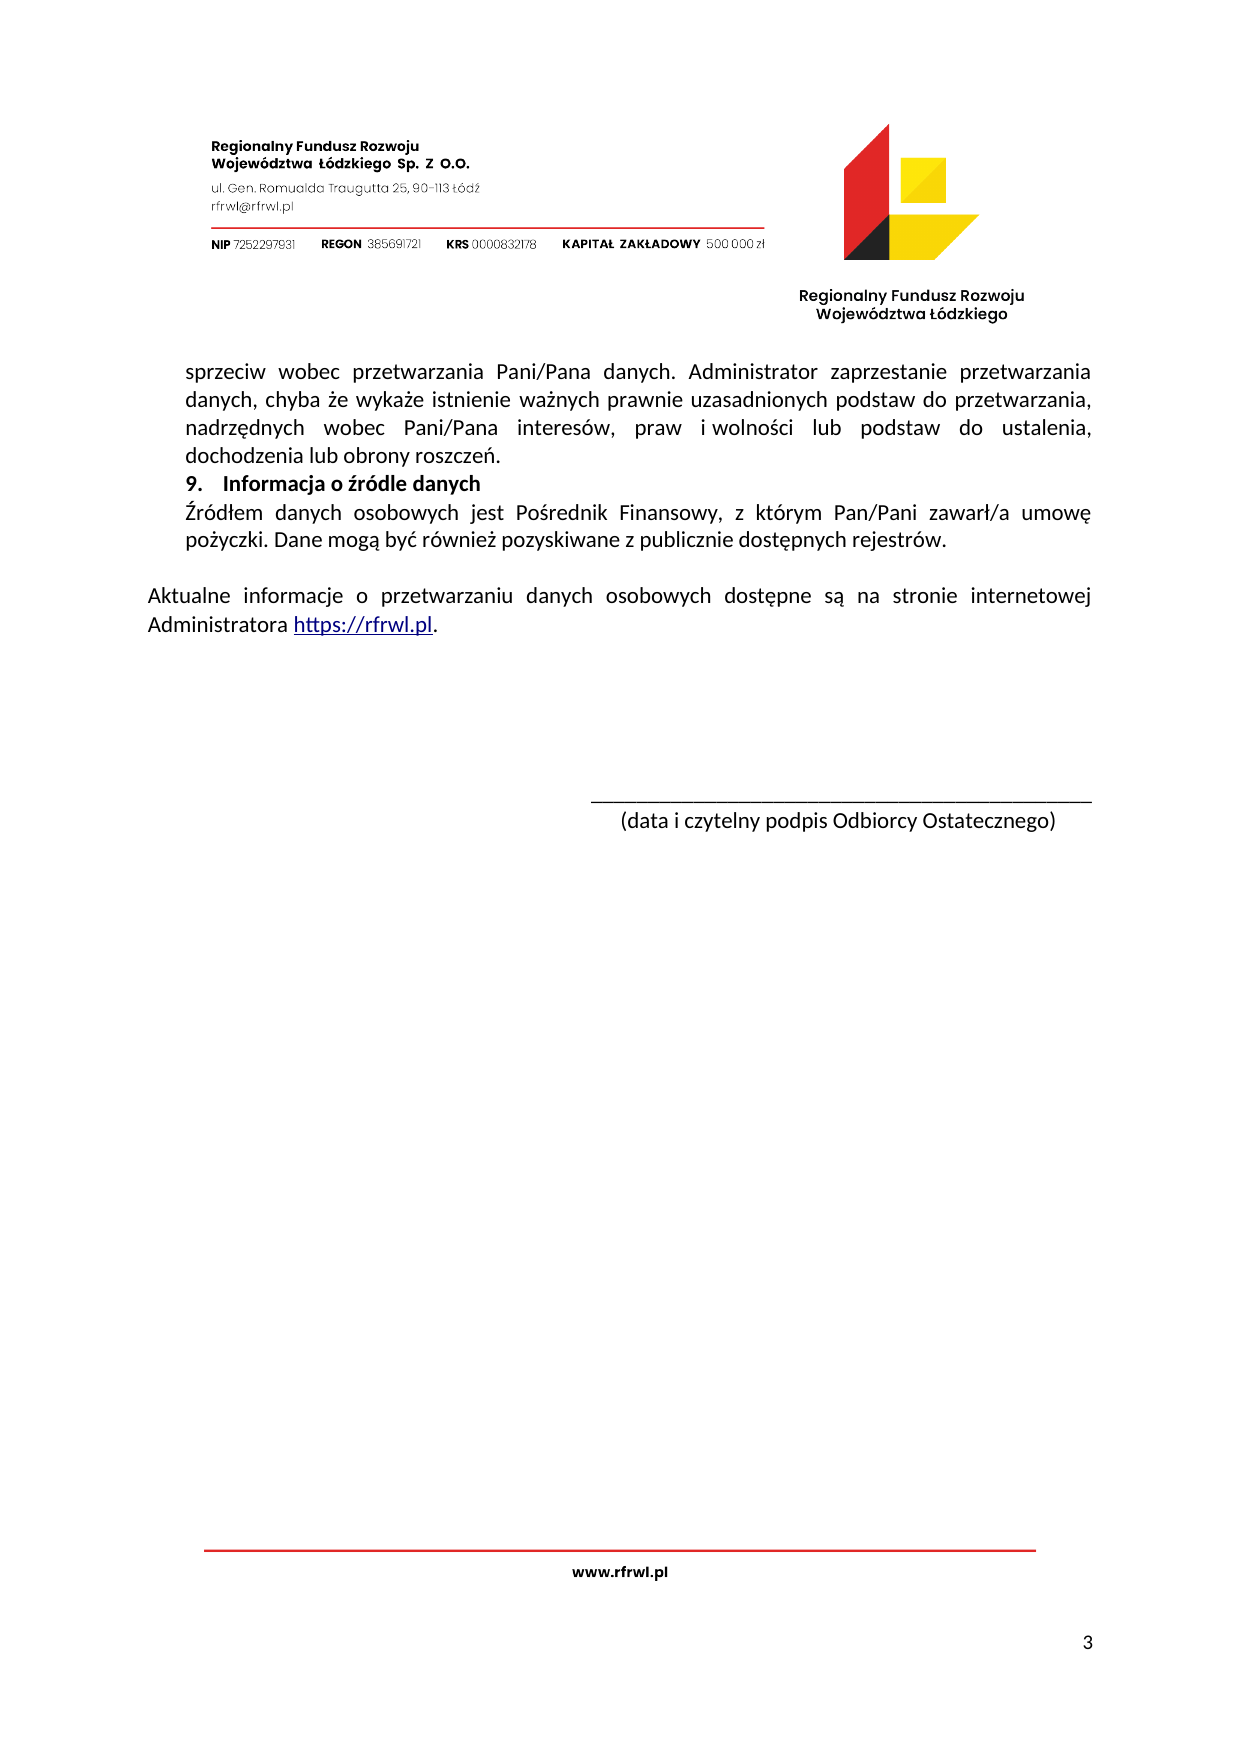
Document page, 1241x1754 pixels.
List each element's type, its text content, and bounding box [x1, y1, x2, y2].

text ____________________________________________ [148, 778, 1093, 806]
text (data i czytelny podpis Odbiorcy Ostatecznego) [620, 806, 1093, 834]
list Informacja o źródle danych [185, 469, 1093, 498]
text Aktualne informacje o przetwarzaniu danych osobowych dostępne są na stronie internetowej Administratora https://rfrwl.pl. [148, 582, 1093, 638]
text Źródłem danych osobowych jest Pośrednik Finansowy, z którym Pan/Pani zawarł/a umowę pożyczki. Dane mogą być również pozyskiwane z publicznie dostępnych rejestrów. [185, 498, 1093, 554]
text sprzeciw wobec przetwarzania Pani/Pana danych. Administrator zaprzestanie przetwarzania danych, chyba że wykaże istnienie ważnych prawnie uzasadnionych podstaw do przetwarzania, nadrzędnych wobec Pani/Pana interesów, praw i wolności lub podstaw do ustalenia, dochodzenia lub obrony roszczeń. [185, 357, 1093, 469]
